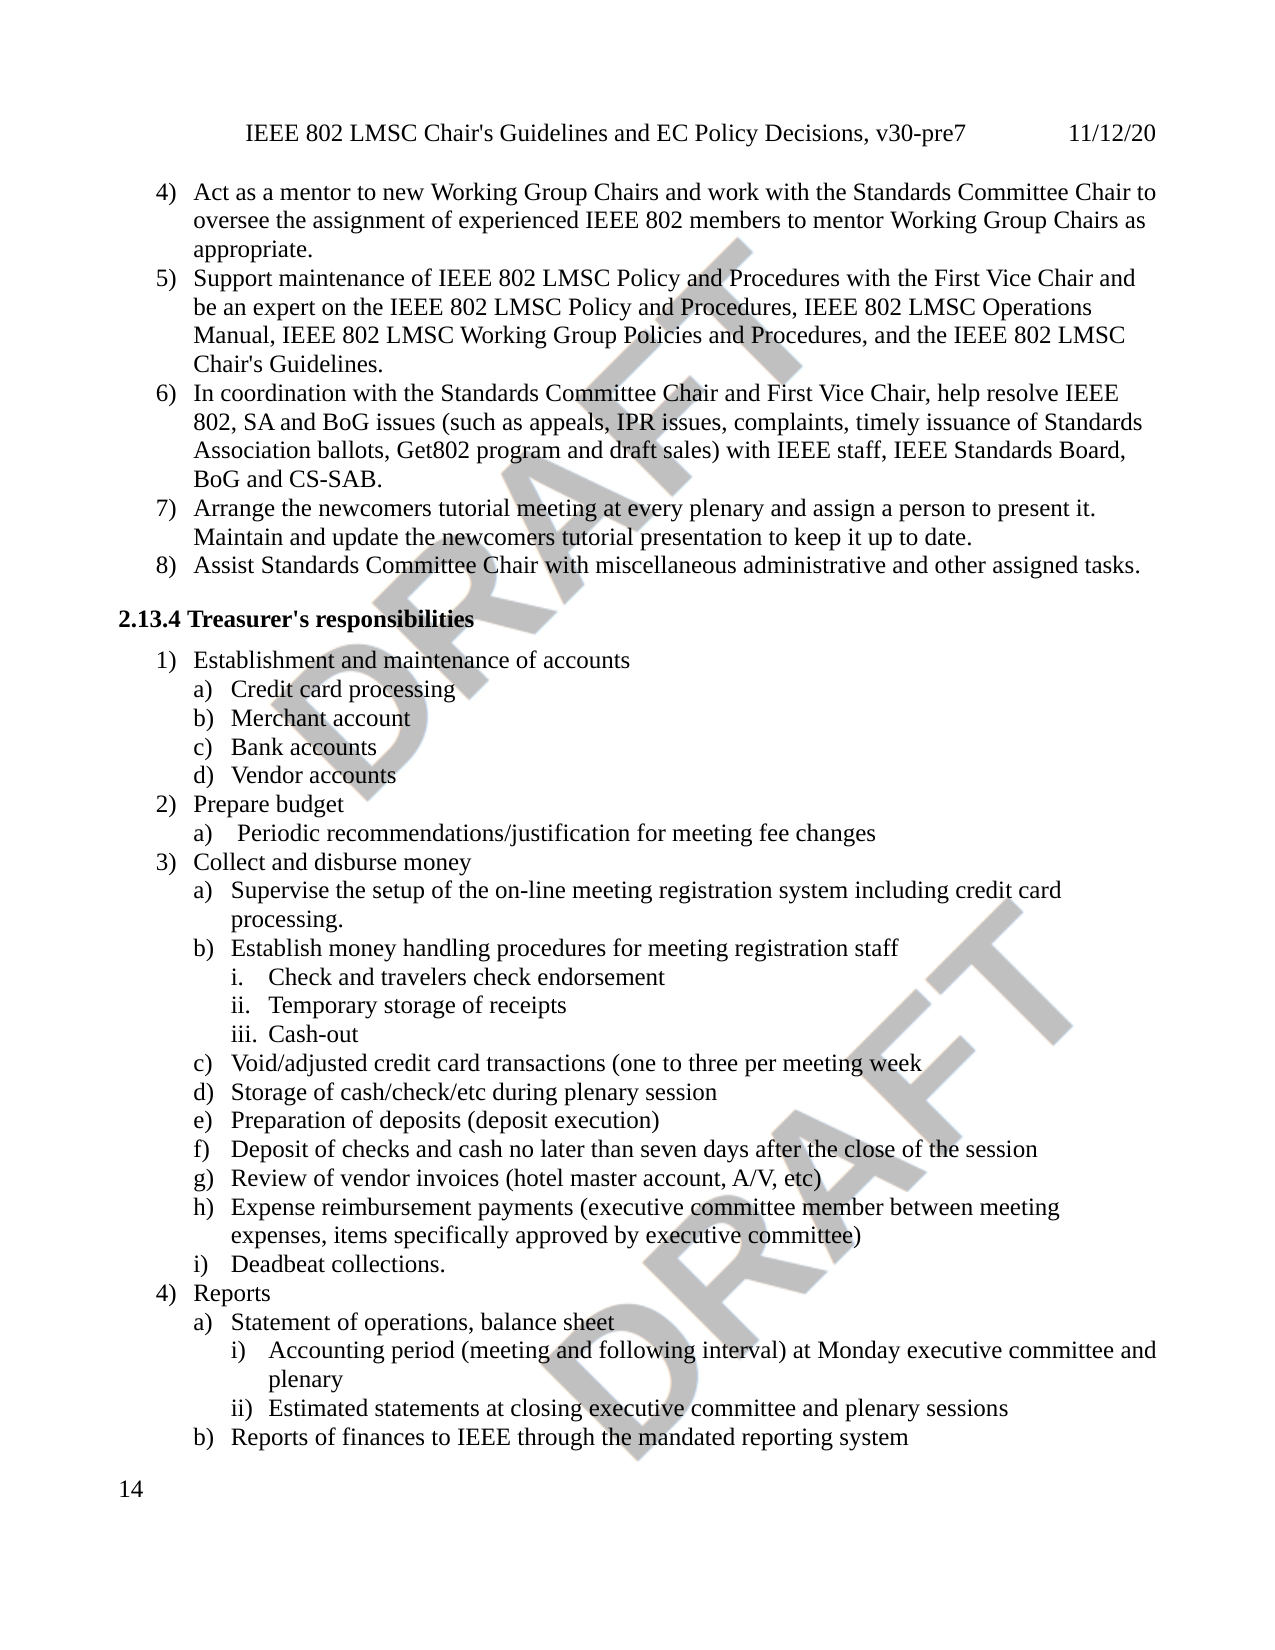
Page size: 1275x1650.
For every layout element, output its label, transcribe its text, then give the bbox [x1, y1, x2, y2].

list Merchant account [193, 703, 1157, 732]
list Reports of finances to IEEE through the mandated reporting system [193, 1422, 1157, 1451]
list In coordination with the Standards Committee Chair and First Vice Chair, help resolve IEEE 802, SA and BoG issues (such as appeals, IPR issues, complaints, timely issuance of Standards Association ballots, Get802 program and draft sales) with IEEE staff, IEEE Standards Board, BoG and CS-SAB. [156, 378, 1157, 493]
list Establishment and maintenance of accounts [156, 646, 1157, 674]
list Vendor accounts [193, 761, 1157, 789]
list Statement of operations, balance sheet [193, 1307, 1157, 1336]
list Credit card processing [193, 674, 1157, 703]
list Deposit of checks and cash no later than seven days after the close of the session [193, 1134, 1157, 1163]
list Establish money handling procedures for meeting registration staff [193, 933, 1157, 962]
list Support maintenance of IEEE 802 LMSC Policy and Procedures with the First Vice Chair and be an expert on the IEEE 802 LMSC Policy and Procedures, IEEE 802 LMSC Operations Manual, IEEE 802 LMSC Working Group Policies and Procedures, and the IEEE 802 LMSC Chair's Guidelines. [156, 263, 1157, 378]
list Temporary storage of receipts [231, 991, 1157, 1019]
list Reports [156, 1278, 1157, 1307]
list Assist Standards Committee Chair with miscellaneous administrative and other assigned tasks. [156, 551, 1157, 579]
list Expense reimbursement payments (executive committee member between meeting expenses, items specifically approved by executive committee) [193, 1192, 1157, 1249]
list Arrange the newcomers tutorial meeting at every plenary and assign a person to present it. Maintain and update the newcomers tutorial presentation to keep it up to date. [156, 493, 1157, 551]
list Accounting period (meeting and following interval) at Monday executive committee and plenary [231, 1336, 1157, 1393]
subtitle Treasurer's responsibilities [118, 604, 1157, 633]
picture [0, 0, 1275, 1650]
list Prepare budget [156, 789, 1157, 818]
list Periodic recommendations/justification for meeting fee changes [193, 818, 1157, 847]
list Storage of cash/check/etc during plenary session [193, 1077, 1157, 1106]
list Deadbeat collections. [193, 1249, 1157, 1278]
list Supervise the setup of the on-line meeting registration system including credit card processing. [193, 876, 1157, 933]
list Cash-out [231, 1019, 1157, 1048]
list Check and travelers check endorsement [231, 962, 1157, 991]
list Collect and disburse money [156, 847, 1157, 876]
list Preparation of deposits (deposit execution) [193, 1106, 1157, 1134]
list Act as a mentor to new Working Group Chairs and work with the Standards Committee Chair to oversee the assignment of experienced IEEE 802 members to mentor Working Group Chairs as appropriate. [156, 177, 1157, 263]
list Estimated statements at closing executive committee and plenary sessions [231, 1393, 1157, 1422]
list Void/adjusted credit card transactions (one to three per meeting week [193, 1048, 1157, 1077]
list Review of vendor invoices (hotel master account, A/V, etc) [193, 1163, 1157, 1192]
list Bank accounts [193, 732, 1157, 761]
